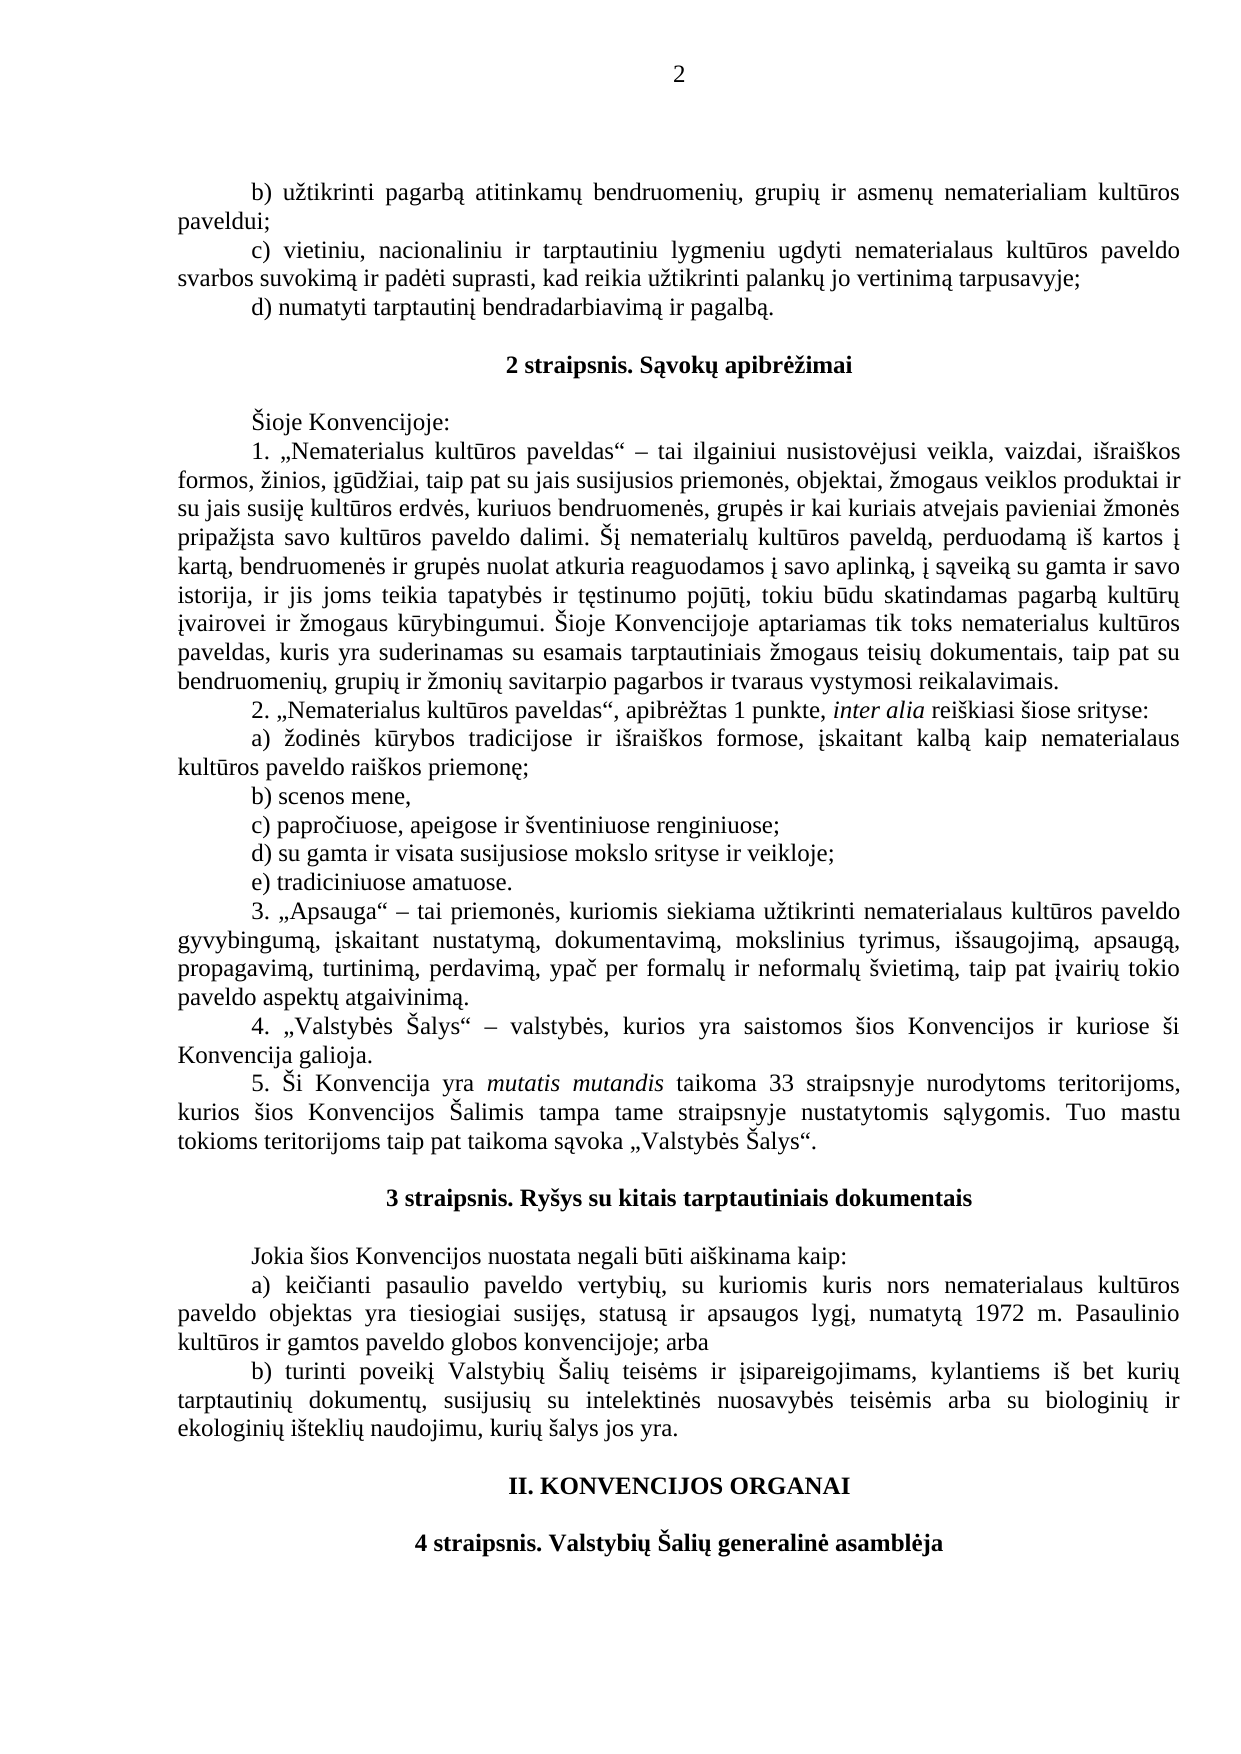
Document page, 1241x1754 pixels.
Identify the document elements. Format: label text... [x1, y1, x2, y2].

text 2. „Nematerialus kultūros paveldas“, apibrėžtas 1 punkte, inter alia reiškiasi šiose srityse: [177, 695, 1181, 723]
text b) turinti poveikį Valstybių Šalių teisėms ir įsipareigojimams, kylantiems iš bet kurių tarptautinių dokumentų, susijusių su intelektinės nuosavybės teisėmis arba su biologinių ir ekologinių išteklių naudojimu, kurių šalys jos yra. [177, 1356, 1181, 1442]
text Šioje Konvencijoje: [177, 407, 1181, 436]
text Jokia šios Konvencijos nuostata negali būti aiškinama kaip: [177, 1241, 1181, 1270]
text c) vietiniu, nacionaliniu ir tarptautiniu lygmeniu ugdyti nematerialaus kultūros paveldo svarbos suvokimą ir padėti suprasti, kad reikia užtikrinti palankų jo vertinimą tarpusavyje; [177, 235, 1181, 292]
text 4. „Valstybės Šalys“ – valstybės, kurios yra saistomos šios Konvencijos ir kuriose ši Konvencija galioja. [177, 1011, 1181, 1068]
text 5. Ši Konvencija yra mutatis mutandis taikoma 33 straipsnyje nurodytoms teritorijoms, kurios šios Konvencijos Šalimis tampa tame straipsnyje nustatytomis sąlygomis. Tuo mastu tokioms teritorijoms taip pat taikoma sąvoka „Valstybės Šalys“. [177, 1068, 1181, 1155]
text d) su gamta ir visata susijusiose mokslo srityse ir veikloje; [177, 838, 1181, 867]
text II. Konvencijos organai [177, 1471, 1181, 1500]
text b) užtikrinti pagarbą atitinkamų bendruomenių, grupių ir asmenų nematerialiam kultūros paveldui; [177, 177, 1181, 235]
text 1. „Nematerialus kultūros paveldas“ – tai ilgainiui nusistovėjusi veikla, vaizdai, išraiškos formos, žinios, įgūdžiai, taip pat su jais susijusios priemonės, objektai, žmogaus veiklos produktai ir su jais susiję kultūros erdvės, kuriuos bendruomenės, grupės ir kai kuriais atvejais pavieniai žmonės pripažįsta savo kultūros paveldo dalimi. Šį nematerialų kultūros paveldą, perduodamą iš kartos į kartą, bendruomenės ir grupės nuolat atkuria reaguodamos į savo aplinką, į sąveiką su gamta ir savo istorija, ir jis joms teikia tapatybės ir tęstinumo pojūtį, tokiu būdu skatindamas pagarbą kultūrų įvairovei ir žmogaus kūrybingumui. Šioje Konvencijoje aptariamas tik toks nematerialus kultūros paveldas, kuris yra suderinamas su esamais tarptautiniais žmogaus teisių dokumentais, taip pat su bendruomenių, grupių ir žmonių savitarpio pagarbos ir tvaraus vystymosi reikalavimais. [177, 436, 1181, 695]
text 3 straipsnis. Ryšys su kitais tarptautiniais dokumentais [177, 1183, 1181, 1212]
text a) žodinės kūrybos tradicijose ir išraiškos formose, įskaitant kalbą kaip nematerialaus kultūros paveldo raiškos priemonę; [177, 723, 1181, 781]
text 2 straipsnis. Sąvokų apibrėžimai [177, 350, 1181, 378]
text d) numatyti tarptautinį bendradarbiavimą ir pagalbą. [177, 292, 1181, 321]
text e) tradiciniuose amatuose. [177, 867, 1181, 896]
text 3. „Apsauga“ – tai priemonės, kuriomis siekiama užtikrinti nematerialaus kultūros paveldo gyvybingumą, įskaitant nustatymą, dokumentavimą, mokslinius tyrimus, išsaugojimą, apsaugą, propagavimą, turtinimą, perdavimą, ypač per formalų ir neformalų švietimą, taip pat įvairių tokio paveldo aspektų atgaivinimą. [177, 896, 1181, 1011]
text c) papročiuose, apeigose ir šventiniuose renginiuose; [177, 810, 1181, 838]
text a) keičianti pasaulio paveldo vertybių, su kuriomis kuris nors nematerialaus kultūros paveldo objektas yra tiesiogiai susijęs, statusą ir apsaugos lygį, numatytą 1972 m. Pasaulinio kultūros ir gamtos paveldo globos konvencijoje; arba [177, 1270, 1181, 1356]
text b) scenos mene, [177, 781, 1181, 810]
text 4 straipsnis. Valstybių Šalių generalinė asamblėja [177, 1528, 1181, 1557]
